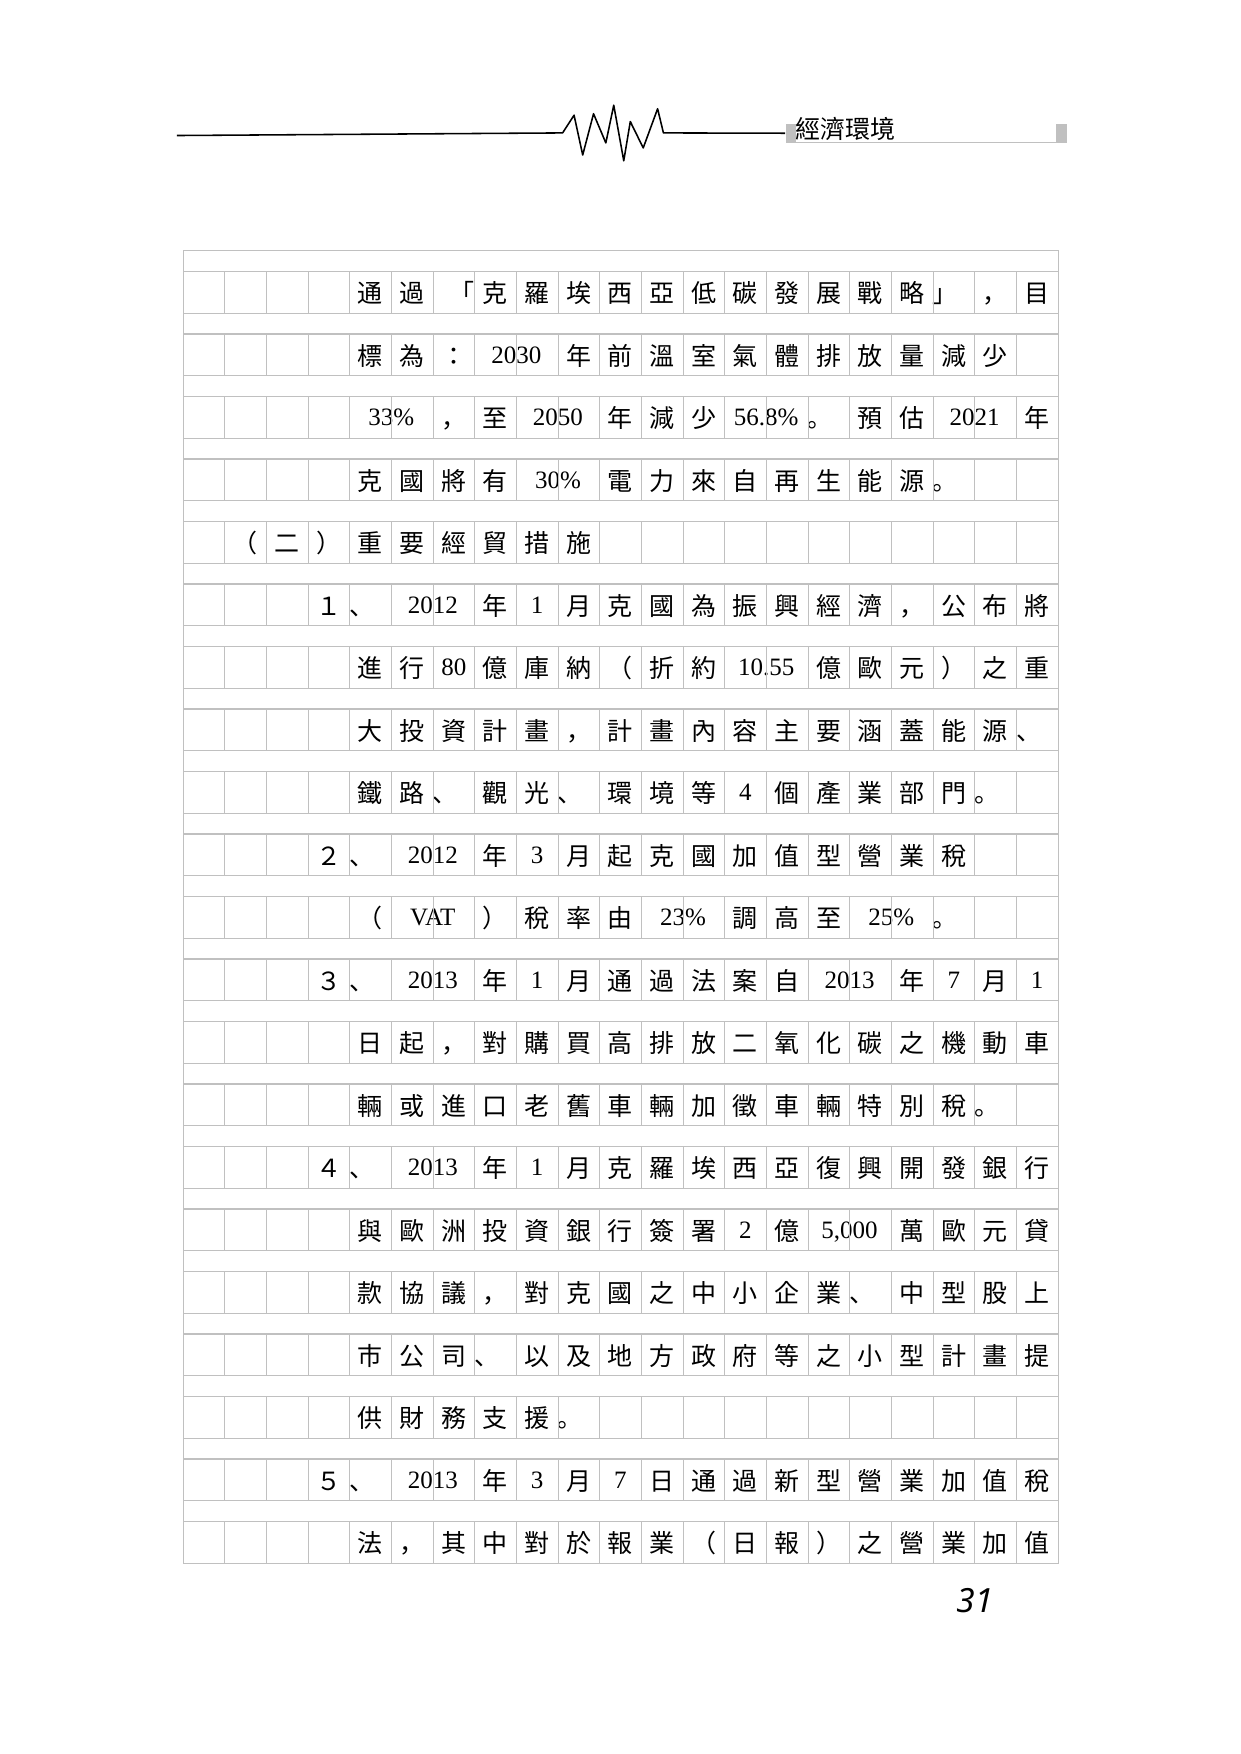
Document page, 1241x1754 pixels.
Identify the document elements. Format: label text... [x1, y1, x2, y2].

text １、2012年1月克國為振興經濟，公布將進行80億庫納（折約10.55億歐元）之重大投資計畫，計畫內容主要涵蓋能源、鐵路、觀光、環境等4個產業部門。 [281, 689, 1058, 708]
text ２、2012年3月起克國加值型營業稅（VAT）稅率由23%調高至25%。 [434, 897, 474, 938]
text ２、2012年3月起克國加值型營業稅（VAT）稅率由23%調高至25%。 [600, 835, 641, 875]
text ４、2013年1月克羅埃西亞復興開發銀行與歐洲投資銀行簽署2億5,000萬歐元貸款協議，對克國之中小企業、中型股上市公司、以及地方政府等之小型計畫提供財務支援。 [309, 1147, 349, 1188]
text ４、2013年1月克羅埃西亞復興開發銀行與歐洲投資銀行簽署2億5,000萬歐元貸款協議，對克國之中小企業、中型股上市公司、以及地方政府等之小型計畫提供財務支援。 [600, 1272, 641, 1313]
text ２、2012年3月起克國加值型營業稅（VAT）稅率由23%調高至25%。 [350, 835, 391, 875]
text [1017, 522, 1058, 563]
text ４、2013年1月克羅埃西亞復興開發銀行與歐洲投資銀行簽署2億5,000萬歐元貸款協議，對克國之中小企業、中型股上市公司、以及地方政府等之小型計畫提供財務支援。 [642, 1210, 683, 1250]
text ４、2013年1月克羅埃西亞復興開發銀行與歐洲投資銀行簽署2億5,000萬歐元貸款協議，對克國之中小企業、中型股上市公司、以及地方政府等之小型計畫提供財務支援。 [281, 1314, 1058, 1333]
text ４、2013年1月克羅埃西亞復興開發銀行與歐洲投資銀行簽署2億5,000萬歐元貸款協議，對克國之中小企業、中型股上市公司、以及地方政府等之小型計畫提供財務支援。 [600, 1397, 641, 1438]
text １、2012年1月克國為振興經濟，公布將進行80億庫納（折約10.55億歐元）之重大投資計畫，計畫內容主要涵蓋能源、鐵路、觀光、環境等4個產業部門。 [684, 710, 724, 750]
text ３、2013年1月通過法案自2013年7月1日起，對購買高排放二氧化碳之機動車輛或進口老舊車輛加徵車輛特別稅。 [809, 1085, 849, 1125]
text １、2012年1月克國為振興經濟，公布將進行80億庫納（折約10.55億歐元）之重大投資計畫，計畫內容主要涵蓋能源、鐵路、觀光、環境等4個產業部門。 [600, 647, 641, 688]
text １、2012年1月克國為振興經濟，公布將進行80億庫納（折約10.55億歐元）之重大投資計畫，計畫內容主要涵蓋能源、鐵路、觀光、環境等4個產業部門。 [434, 647, 474, 688]
text ４、2013年1月克羅埃西亞復興開發銀行與歐洲投資銀行簽署2億5,000萬歐元貸款協議，對克國之中小企業、中型股上市公司、以及地方政府等之小型計畫提供財務支援。 [309, 1397, 349, 1438]
text ３、2013年1月通過法案自2013年7月1日起，對購買高排放二氧化碳之機動車輛或進口老舊車輛加徵車輛特別稅。 [600, 1085, 641, 1125]
text ３、2013年1月通過法案自2013年7月1日起，對購買高排放二氧化碳之機動車輛或進口老舊車輛加徵車輛特別稅。 [1017, 1085, 1058, 1125]
text １、2012年1月克國為振興經濟，公布將進行80億庫納（折約10.55億歐元）之重大投資計畫，計畫內容主要涵蓋能源、鐵路、觀光、環境等4個產業部門。 [559, 772, 599, 813]
text ３、2013年1月通過法案自2013年7月1日起，對購買高排放二氧化碳之機動車輛或進口老舊車輛加徵車輛特別稅。 [475, 1022, 516, 1063]
text [850, 522, 891, 563]
text ４、2013年1月克羅埃西亞復興開發銀行與歐洲投資銀行簽署2億5,000萬歐元貸款協議，對克國之中小企業、中型股上市公司、以及地方政府等之小型計畫提供財務支援。 [684, 1397, 724, 1438]
text ４、2013年1月克羅埃西亞復興開發銀行與歐洲投資銀行簽署2億5,000萬歐元貸款協議，對克國之中小企業、中型股上市公司、以及地方政府等之小型計畫提供財務支援。 [434, 1397, 474, 1438]
text ３、克國減碳目標：2021年4月克國政府通過「克羅埃西亞低碳發展戰略」，目標為：2030年前溫室氣體排放量減少33%，至2050年減少56.8%。預估2021年克國將有30%電力來自再生能源。 [281, 376, 1058, 396]
text ４、2013年1月克羅埃西亞復興開發銀行與歐洲投資銀行簽署2億5,000萬歐元貸款協議，對克國之中小企業、中型股上市公司、以及地方政府等之小型計畫提供財務支援。 [975, 1335, 1016, 1375]
text １、2012年1月克國為振興經濟，公布將進行80億庫納（折約10.55億歐元）之重大投資計畫，計畫內容主要涵蓋能源、鐵路、觀光、環境等4個產業部門。 [434, 772, 474, 813]
text ３、2013年1月通過法案自2013年7月1日起，對購買高排放二氧化碳之機動車輛或進口老舊車輛加徵車輛特別稅。 [975, 960, 1016, 1000]
text １、2012年1月克國為振興經濟，公布將進行80億庫納（折約10.55億歐元）之重大投資計畫，計畫內容主要涵蓋能源、鐵路、觀光、環境等4個產業部門。 [642, 710, 683, 750]
text ３、2013年1月通過法案自2013年7月1日起，對購買高排放二氧化碳之機動車輛或進口老舊車輛加徵車輛特別稅。 [642, 1085, 683, 1125]
text [684, 522, 724, 563]
text ５、2013年3月7日通過新型營業加值稅法，其中對於報業（日報）之營業加值稅（VAT）稅率將自現行10%降為5%，並自2013年7月1日起生效。 [642, 1460, 683, 1500]
text ３、2013年1月通過法案自2013年7月1日起，對購買高排放二氧化碳之機動車輛或進口老舊車輛加徵車輛特別稅。 [392, 1022, 433, 1063]
text ４、2013年1月克羅埃西亞復興開發銀行與歐洲投資銀行簽署2億5,000萬歐元貸款協議，對克國之中小企業、中型股上市公司、以及地方政府等之小型計畫提供財務支援。 [281, 1251, 1058, 1271]
text ５、2013年3月7日通過新型營業加值稅法，其中對於報業（日報）之營業加值稅（VAT）稅率將自現行10%降為5%，並自2013年7月1日起生效。 [281, 1501, 1058, 1521]
text １、2012年1月克國為振興經濟，公布將進行80億庫納（折約10.55億歐元）之重大投資計畫，計畫內容主要涵蓋能源、鐵路、觀光、環境等4個產業部門。 [975, 710, 1016, 750]
text ４、2013年1月克羅埃西亞復興開發銀行與歐洲投資銀行簽署2億5,000萬歐元貸款協議，對克國之中小企業、中型股上市公司、以及地方政府等之小型計畫提供財務支援。 [600, 1335, 641, 1375]
text ５、2013年3月7日通過新型營業加值稅法，其中對於報業（日報）之營業加值稅（VAT）稅率將自現行10%降為5%，並自2013年7月1日起生效。 [1017, 1460, 1058, 1500]
text ４、2013年1月克羅埃西亞復興開發銀行與歐洲投資銀行簽署2億5,000萬歐元貸款協議，對克國之中小企業、中型股上市公司、以及地方政府等之小型計畫提供財務支援。 [350, 1272, 391, 1313]
text ４、2013年1月克羅埃西亞復興開發銀行與歐洲投資銀行簽署2億5,000萬歐元貸款協議，對克國之中小企業、中型股上市公司、以及地方政府等之小型計畫提供財務支援。 [392, 1335, 433, 1375]
text ２、2012年3月起克國加值型營業稅（VAT）稅率由23%調高至25%。 [892, 897, 933, 938]
text ４、2013年1月克羅埃西亞復興開發銀行與歐洲投資銀行簽署2億5,000萬歐元貸款協議，對克國之中小企業、中型股上市公司、以及地方政府等之小型計畫提供財務支援。 [725, 1335, 766, 1375]
text ４、2013年1月克羅埃西亞復興開發銀行與歐洲投資銀行簽署2億5,000萬歐元貸款協議，對克國之中小企業、中型股上市公司、以及地方政府等之小型計畫提供財務支援。 [642, 1147, 683, 1188]
text ４、2013年1月克羅埃西亞復興開發銀行與歐洲投資銀行簽署2億5,000萬歐元貸款協議，對克國之中小企業、中型股上市公司、以及地方政府等之小型計畫提供財務支援。 [684, 1210, 724, 1250]
text ５、2013年3月7日通過新型營業加值稅法，其中對於報業（日報）之營業加值稅（VAT）稅率將自現行10%降為5%，並自2013年7月1日起生效。 [559, 1522, 599, 1563]
text ５、2013年3月7日通過新型營業加值稅法，其中對於報業（日報）之營業加值稅（VAT）稅率將自現行10%降為5%，並自2013年7月1日起生效。 [1017, 1522, 1058, 1563]
text ５、2013年3月7日通過新型營業加值稅法，其中對於報業（日報）之營業加值稅（VAT）稅率將自現行10%降為5%，並自2013年7月1日起生效。 [809, 1460, 849, 1500]
text １、2012年1月克國為振興經濟，公布將進行80億庫納（折約10.55億歐元）之重大投資計畫，計畫內容主要涵蓋能源、鐵路、觀光、環境等4個產業部門。 [559, 710, 599, 750]
text ２、2012年3月起克國加值型營業稅（VAT）稅率由23%調高至25%。 [281, 876, 1058, 896]
text ３、2013年1月通過法案自2013年7月1日起，對購買高排放二氧化碳之機動車輛或進口老舊車輛加徵車輛特別稅。 [434, 960, 474, 1000]
text ３、克國減碳目標：2021年4月克國政府通過「克羅埃西亞低碳發展戰略」，目標為：2030年前溫室氣體排放量減少33%，至2050年減少56.8%。預估2021年克國將有30%電力來自再生能源。 [281, 251, 1058, 271]
text ２、2012年3月起克國加值型營業稅（VAT）稅率由23%調高至25%。 [392, 835, 433, 875]
text ５、2013年3月7日通過新型營業加值稅法，其中對於報業（日報）之營業加值稅（VAT）稅率將自現行10%降為5%，並自2013年7月1日起生效。 [684, 1460, 724, 1500]
text ３、2013年1月通過法案自2013年7月1日起，對購買高排放二氧化碳之機動車輛或進口老舊車輛加徵車輛特別稅。 [850, 960, 891, 1000]
text ４、2013年1月克羅埃西亞復興開發銀行與歐洲投資銀行簽署2億5,000萬歐元貸款協議，對克國之中小企業、中型股上市公司、以及地方政府等之小型計畫提供財務支援。 [892, 1272, 933, 1313]
text ３、2013年1月通過法案自2013年7月1日起，對購買高排放二氧化碳之機動車輛或進口老舊車輛加徵車輛特別稅。 [559, 1085, 599, 1125]
text ３、克國減碳目標：2021年4月克國政府通過「克羅埃西亞低碳發展戰略」，目標為：2030年前溫室氣體排放量減少33%，至2050年減少56.8%。預估2021年克國將有30%電力來自再生能源。 [281, 314, 1058, 333]
text ４、2013年1月克羅埃西亞復興開發銀行與歐洲投資銀行簽署2億5,000萬歐元貸款協議，對克國之中小企業、中型股上市公司、以及地方政府等之小型計畫提供財務支援。 [934, 1210, 974, 1250]
text ３、2013年1月通過法案自2013年7月1日起，對購買高排放二氧化碳之機動車輛或進口老舊車輛加徵車輛特別稅。 [559, 1022, 599, 1063]
text １、2012年1月克國為振興經濟，公布將進行80億庫納（折約10.55億歐元）之重大投資計畫，計畫內容主要涵蓋能源、鐵路、觀光、環境等4個產業部門。 [475, 585, 516, 625]
text [975, 522, 1016, 563]
text ４、2013年1月克羅埃西亞復興開發銀行與歐洲投資銀行簽署2億5,000萬歐元貸款協議，對克國之中小企業、中型股上市公司、以及地方政府等之小型計畫提供財務支援。 [850, 1210, 891, 1250]
text １、2012年1月克國為振興經濟，公布將進行80億庫納（折約10.55億歐元）之重大投資計畫，計畫內容主要涵蓋能源、鐵路、觀光、環境等4個產業部門。 [934, 647, 974, 688]
text １、2012年1月克國為振興經濟，公布將進行80億庫納（折約10.55億歐元）之重大投資計畫，計畫內容主要涵蓋能源、鐵路、觀光、環境等4個產業部門。 [434, 585, 474, 625]
text １、2012年1月克國為振興經濟，公布將進行80億庫納（折約10.55億歐元）之重大投資計畫，計畫內容主要涵蓋能源、鐵路、觀光、環境等4個產業部門。 [309, 585, 349, 625]
text ５、2013年3月7日通過新型營業加值稅法，其中對於報業（日報）之營業加值稅（VAT）稅率將自現行10%降為5%，並自2013年7月1日起生效。 [684, 1522, 724, 1563]
text １、2012年1月克國為振興經濟，公布將進行80億庫納（折約10.55億歐元）之重大投資計畫，計畫內容主要涵蓋能源、鐵路、觀光、環境等4個產業部門。 [350, 710, 391, 750]
text ４、2013年1月克羅埃西亞復興開發銀行與歐洲投資銀行簽署2億5,000萬歐元貸款協議，對克國之中小企業、中型股上市公司、以及地方政府等之小型計畫提供財務支援。 [809, 1397, 849, 1438]
text ３、2013年1月通過法案自2013年7月1日起，對購買高排放二氧化碳之機動車輛或進口老舊車輛加徵車輛特別稅。 [684, 1022, 724, 1063]
text ４、2013年1月克羅埃西亞復興開發銀行與歐洲投資銀行簽署2億5,000萬歐元貸款協議，對克國之中小企業、中型股上市公司、以及地方政府等之小型計畫提供財務支援。 [725, 1397, 766, 1438]
text １、2012年1月克國為振興經濟，公布將進行80億庫納（折約10.55億歐元）之重大投資計畫，計畫內容主要涵蓋能源、鐵路、觀光、環境等4個產業部門。 [892, 585, 933, 625]
text ４、2013年1月克羅埃西亞復興開發銀行與歐洲投資銀行簽署2億5,000萬歐元貸款協議，對克國之中小企業、中型股上市公司、以及地方政府等之小型計畫提供財務支援。 [850, 1397, 891, 1438]
text ５、2013年3月7日通過新型營業加值稅法，其中對於報業（日報）之營業加值稅（VAT）稅率將自現行10%降為5%，並自2013年7月1日起生效。 [392, 1522, 433, 1563]
text 經 [434, 522, 474, 563]
text １、2012年1月克國為振興經濟，公布將進行80億庫納（折約10.55億歐元）之重大投資計畫，計畫內容主要涵蓋能源、鐵路、觀光、環境等4個產業部門。 [392, 647, 433, 688]
text ５、2013年3月7日通過新型營業加值稅法，其中對於報業（日報）之營業加值稅（VAT）稅率將自現行10%降為5%，並自2013年7月1日起生效。 [350, 1522, 391, 1563]
text ４、2013年1月克羅埃西亞復興開發銀行與歐洲投資銀行簽署2億5,000萬歐元貸款協議，對克國之中小企業、中型股上市公司、以及地方政府等之小型計畫提供財務支援。 [309, 1210, 349, 1250]
text [934, 522, 974, 563]
text ３、2013年1月通過法案自2013年7月1日起，對購買高排放二氧化碳之機動車輛或進口老舊車輛加徵車輛特別稅。 [350, 1022, 391, 1063]
text ４、2013年1月克羅埃西亞復興開發銀行與歐洲投資銀行簽署2億5,000萬歐元貸款協議，對克國之中小企業、中型股上市公司、以及地方政府等之小型計畫提供財務支援。 [517, 1147, 558, 1188]
text １、2012年1月克國為振興經濟，公布將進行80億庫納（折約10.55億歐元）之重大投資計畫，計畫內容主要涵蓋能源、鐵路、觀光、環境等4個產業部門。 [434, 710, 474, 750]
text １、2012年1月克國為振興經濟，公布將進行80億庫納（折約10.55億歐元）之重大投資計畫，計畫內容主要涵蓋能源、鐵路、觀光、環境等4個產業部門。 [767, 772, 808, 813]
text ３、2013年1月通過法案自2013年7月1日起，對購買高排放二氧化碳之機動車輛或進口老舊車輛加徵車輛特別稅。 [725, 1022, 766, 1063]
text ３、2013年1月通過法案自2013年7月1日起，對購買高排放二氧化碳之機動車輛或進口老舊車輛加徵車輛特別稅。 [850, 1085, 891, 1125]
text ４、2013年1月克羅埃西亞復興開發銀行與歐洲投資銀行簽署2億5,000萬歐元貸款協議，對克國之中小企業、中型股上市公司、以及地方政府等之小型計畫提供財務支援。 [350, 1147, 391, 1188]
text ４、2013年1月克羅埃西亞復興開發銀行與歐洲投資銀行簽署2億5,000萬歐元貸款協議，對克國之中小企業、中型股上市公司、以及地方政府等之小型計畫提供財務支援。 [767, 1147, 808, 1188]
text １、2012年1月克國為振興經濟，公布將進行80億庫納（折約10.55億歐元）之重大投資計畫，計畫內容主要涵蓋能源、鐵路、觀光、環境等4個產業部門。 [975, 585, 1016, 625]
text ４、2013年1月克羅埃西亞復興開發銀行與歐洲投資銀行簽署2億5,000萬歐元貸款協議，對克國之中小企業、中型股上市公司、以及地方政府等之小型計畫提供財務支援。 [892, 1147, 933, 1188]
text １、2012年1月克國為振興經濟，公布將進行80億庫納（折約10.55億歐元）之重大投資計畫，計畫內容主要涵蓋能源、鐵路、觀光、環境等4個產業部門。 [600, 585, 641, 625]
text ２、2012年3月起克國加值型營業稅（VAT）稅率由23%調高至25%。 [281, 814, 1058, 833]
text ４、2013年1月克羅埃西亞復興開發銀行與歐洲投資銀行簽署2億5,000萬歐元貸款協議，對克國之中小企業、中型股上市公司、以及地方政府等之小型計畫提供財務支援。 [559, 1335, 599, 1375]
text １、2012年1月克國為振興經濟，公布將進行80億庫納（折約10.55億歐元）之重大投資計畫，計畫內容主要涵蓋能源、鐵路、觀光、環境等4個產業部門。 [309, 647, 349, 688]
text ４、2013年1月克羅埃西亞復興開發銀行與歐洲投資銀行簽署2億5,000萬歐元貸款協議，對克國之中小企業、中型股上市公司、以及地方政府等之小型計畫提供財務支援。 [725, 1147, 766, 1188]
text ２、2012年3月起克國加值型營業稅（VAT）稅率由23%調高至25%。 [559, 897, 599, 938]
text １、2012年1月克國為振興經濟，公布將進行80億庫納（折約10.55億歐元）之重大投資計畫，計畫內容主要涵蓋能源、鐵路、觀光、環境等4個產業部門。 [725, 585, 766, 625]
text [207, 501, 1058, 521]
text ５、2013年3月7日通過新型營業加值稅法，其中對於報業（日報）之營業加值稅（VAT）稅率將自現行10%降為5%，並自2013年7月1日起生效。 [850, 1460, 891, 1500]
text ５、2013年3月7日通過新型營業加值稅法，其中對於報業（日報）之營業加值稅（VAT）稅率將自現行10%降為5%，並自2013年7月1日起生效。 [600, 1522, 641, 1563]
text ２、2012年3月起克國加值型營業稅（VAT）稅率由23%調高至25%。 [392, 897, 433, 938]
text ４、2013年1月克羅埃西亞復興開發銀行與歐洲投資銀行簽署2億5,000萬歐元貸款協議，對克國之中小企業、中型股上市公司、以及地方政府等之小型計畫提供財務支援。 [767, 1210, 808, 1250]
text ４、2013年1月克羅埃西亞復興開發銀行與歐洲投資銀行簽署2億5,000萬歐元貸款協議，對克國之中小企業、中型股上市公司、以及地方政府等之小型計畫提供財務支援。 [559, 1210, 599, 1250]
text ２、2012年3月起克國加值型營業稅（VAT）稅率由23%調高至25%。 [767, 897, 808, 938]
text ３、2013年1月通過法案自2013年7月1日起，對購買高排放二氧化碳之機動車輛或進口老舊車輛加徵車輛特別稅。 [600, 1022, 641, 1063]
text ４、2013年1月克羅埃西亞復興開發銀行與歐洲投資銀行簽署2億5,000萬歐元貸款協議，對克國之中小企業、中型股上市公司、以及地方政府等之小型計畫提供財務支援。 [517, 1272, 558, 1313]
text ３、2013年1月通過法案自2013年7月1日起，對購買高排放二氧化碳之機動車輛或進口老舊車輛加徵車輛特別稅。 [892, 1085, 933, 1125]
text ４、2013年1月克羅埃西亞復興開發銀行與歐洲投資銀行簽署2億5,000萬歐元貸款協議，對克國之中小企業、中型股上市公司、以及地方政府等之小型計畫提供財務支援。 [434, 1147, 474, 1188]
text ２、2012年3月起克國加值型營業稅（VAT）稅率由23%調高至25%。 [517, 897, 558, 938]
text ４、2013年1月克羅埃西亞復興開發銀行與歐洲投資銀行簽署2億5,000萬歐元貸款協議，對克國之中小企業、中型股上市公司、以及地方政府等之小型計畫提供財務支援。 [350, 1397, 391, 1438]
text ２、2012年3月起克國加值型營業稅（VAT）稅率由23%調高至25%。 [725, 897, 766, 938]
text ５、2013年3月7日通過新型營業加值稅法，其中對於報業（日報）之營業加值稅（VAT）稅率將自現行10%降為5%，並自2013年7月1日起生效。 [281, 1439, 1058, 1458]
text ４、2013年1月克羅埃西亞復興開發銀行與歐洲投資銀行簽署2億5,000萬歐元貸款協議，對克國之中小企業、中型股上市公司、以及地方政府等之小型計畫提供財務支援。 [809, 1210, 849, 1250]
text １、2012年1月克國為振興經濟，公布將進行80億庫納（折約10.55億歐元）之重大投資計畫，計畫內容主要涵蓋能源、鐵路、觀光、環境等4個產業部門。 [767, 647, 808, 688]
text （ [225, 522, 266, 563]
text ５、2013年3月7日通過新型營業加值稅法，其中對於報業（日報）之營業加值稅（VAT）稅率將自現行10%降為5%，並自2013年7月1日起生效。 [517, 1460, 558, 1500]
text ４、2013年1月克羅埃西亞復興開發銀行與歐洲投資銀行簽署2億5,000萬歐元貸款協議，對克國之中小企業、中型股上市公司、以及地方政府等之小型計畫提供財務支援。 [475, 1397, 516, 1438]
text ４、2013年1月克羅埃西亞復興開發銀行與歐洲投資銀行簽署2億5,000萬歐元貸款協議，對克國之中小企業、中型股上市公司、以及地方政府等之小型計畫提供財務支援。 [600, 1210, 641, 1250]
text ５、2013年3月7日通過新型營業加值稅法，其中對於報業（日報）之營業加值稅（VAT）稅率將自現行10%降為5%，並自2013年7月1日起生效。 [309, 1460, 349, 1500]
text ３、2013年1月通過法案自2013年7月1日起，對購買高排放二氧化碳之機動車輛或進口老舊車輛加徵車輛特別稅。 [684, 960, 724, 1000]
text ４、2013年1月克羅埃西亞復興開發銀行與歐洲投資銀行簽署2億5,000萬歐元貸款協議，對克國之中小企業、中型股上市公司、以及地方政府等之小型計畫提供財務支援。 [892, 1397, 933, 1438]
text ２、2012年3月起克國加值型營業稅（VAT）稅率由23%調高至25%。 [809, 897, 849, 938]
text ４、2013年1月克羅埃西亞復興開發銀行與歐洲投資銀行簽署2億5,000萬歐元貸款協議，對克國之中小企業、中型股上市公司、以及地方政府等之小型計畫提供財務支援。 [725, 1272, 766, 1313]
text ４、2013年1月克羅埃西亞復興開發銀行與歐洲投資銀行簽署2億5,000萬歐元貸款協議，對克國之中小企業、中型股上市公司、以及地方政府等之小型計畫提供財務支援。 [475, 1335, 516, 1375]
text ２、2012年3月起克國加值型營業稅（VAT）稅率由23%調高至25%。 [642, 835, 683, 875]
text １、2012年1月克國為振興經濟，公布將進行80億庫納（折約10.55億歐元）之重大投資計畫，計畫內容主要涵蓋能源、鐵路、觀光、環境等4個產業部門。 [517, 772, 558, 813]
text １、2012年1月克國為振興經濟，公布將進行80億庫納（折約10.55億歐元）之重大投資計畫，計畫內容主要涵蓋能源、鐵路、觀光、環境等4個產業部門。 [559, 647, 599, 688]
text ４、2013年1月克羅埃西亞復興開發銀行與歐洲投資銀行簽署2億5,000萬歐元貸款協議，對克國之中小企業、中型股上市公司、以及地方政府等之小型計畫提供財務支援。 [1017, 1272, 1058, 1313]
text ２、2012年3月起克國加值型營業稅（VAT）稅率由23%調高至25%。 [975, 897, 1016, 938]
text ３、2013年1月通過法案自2013年7月1日起，對購買高排放二氧化碳之機動車輛或進口老舊車輛加徵車輛特別稅。 [1017, 960, 1058, 1000]
text ３、2013年1月通過法案自2013年7月1日起，對購買高排放二氧化碳之機動車輛或進口老舊車輛加徵車輛特別稅。 [934, 1022, 974, 1063]
text ３、2013年1月通過法案自2013年7月1日起，對購買高排放二氧化碳之機動車輛或進口老舊車輛加徵車輛特別稅。 [600, 960, 641, 1000]
text ３、2013年1月通過法案自2013年7月1日起，對購買高排放二氧化碳之機動車輛或進口老舊車輛加徵車輛特別稅。 [309, 1085, 349, 1125]
text ５、2013年3月7日通過新型營業加值稅法，其中對於報業（日報）之營業加值稅（VAT）稅率將自現行10%降為5%，並自2013年7月1日起生效。 [600, 1460, 641, 1500]
text ４、2013年1月克羅埃西亞復興開發銀行與歐洲投資銀行簽署2億5,000萬歐元貸款協議，對克國之中小企業、中型股上市公司、以及地方政府等之小型計畫提供財務支援。 [350, 1335, 391, 1375]
text １、2012年1月克國為振興經濟，公布將進行80億庫納（折約10.55億歐元）之重大投資計畫，計畫內容主要涵蓋能源、鐵路、觀光、環境等4個產業部門。 [850, 585, 891, 625]
text ５、2013年3月7日通過新型營業加值稅法，其中對於報業（日報）之營業加值稅（VAT）稅率將自現行10%降為5%，並自2013年7月1日起生效。 [892, 1460, 933, 1500]
text ４、2013年1月克羅埃西亞復興開發銀行與歐洲投資銀行簽署2億5,000萬歐元貸款協議，對克國之中小企業、中型股上市公司、以及地方政府等之小型計畫提供財務支援。 [934, 1335, 974, 1375]
text ４、2013年1月克羅埃西亞復興開發銀行與歐洲投資銀行簽署2億5,000萬歐元貸款協議，對克國之中小企業、中型股上市公司、以及地方政府等之小型計畫提供財務支援。 [934, 1147, 974, 1188]
text ４、2013年1月克羅埃西亞復興開發銀行與歐洲投資銀行簽署2億5,000萬歐元貸款協議，對克國之中小企業、中型股上市公司、以及地方政府等之小型計畫提供財務支援。 [1017, 1210, 1058, 1250]
text ５、2013年3月7日通過新型營業加值稅法，其中對於報業（日報）之營業加值稅（VAT）稅率將自現行10%降為5%，並自2013年7月1日起生效。 [475, 1460, 516, 1500]
text ２、2012年3月起克國加值型營業稅（VAT）稅率由23%調高至25%。 [934, 897, 974, 938]
text １、2012年1月克國為振興經濟，公布將進行80億庫納（折約10.55億歐元）之重大投資計畫，計畫內容主要涵蓋能源、鐵路、觀光、環境等4個產業部門。 [975, 772, 1016, 813]
text ２、2012年3月起克國加值型營業稅（VAT）稅率由23%調高至25%。 [850, 835, 891, 875]
text 施 [559, 522, 599, 563]
text ４、2013年1月克羅埃西亞復興開發銀行與歐洲投資銀行簽署2億5,000萬歐元貸款協議，對克國之中小企業、中型股上市公司、以及地方政府等之小型計畫提供財務支援。 [392, 1210, 433, 1250]
text [642, 522, 683, 563]
text ３、2013年1月通過法案自2013年7月1日起，對購買高排放二氧化碳之機動車輛或進口老舊車輛加徵車輛特別稅。 [809, 960, 849, 1000]
text １、2012年1月克國為振興經濟，公布將進行80億庫納（折約10.55億歐元）之重大投資計畫，計畫內容主要涵蓋能源、鐵路、觀光、環境等4個產業部門。 [281, 626, 1058, 646]
text ４、2013年1月克羅埃西亞復興開發銀行與歐洲投資銀行簽署2億5,000萬歐元貸款協議，對克國之中小企業、中型股上市公司、以及地方政府等之小型計畫提供財務支援。 [600, 1147, 641, 1188]
text [725, 522, 766, 563]
text ４、2013年1月克羅埃西亞復興開發銀行與歐洲投資銀行簽署2億5,000萬歐元貸款協議，對克國之中小企業、中型股上市公司、以及地方政府等之小型計畫提供財務支援。 [642, 1272, 683, 1313]
text ２、2012年3月起克國加值型營業稅（VAT）稅率由23%調高至25%。 [767, 835, 808, 875]
text ５、2013年3月7日通過新型營業加值稅法，其中對於報業（日報）之營業加值稅（VAT）稅率將自現行10%降為5%，並自2013年7月1日起生效。 [809, 1522, 849, 1563]
text [767, 522, 808, 563]
text １、2012年1月克國為振興經濟，公布將進行80億庫納（折約10.55億歐元）之重大投資計畫，計畫內容主要涵蓋能源、鐵路、觀光、環境等4個產業部門。 [517, 710, 558, 750]
text ４、2013年1月克羅埃西亞復興開發銀行與歐洲投資銀行簽署2億5,000萬歐元貸款協議，對克國之中小企業、中型股上市公司、以及地方政府等之小型計畫提供財務支援。 [392, 1397, 433, 1438]
text ４、2013年1月克羅埃西亞復興開發銀行與歐洲投資銀行簽署2億5,000萬歐元貸款協議，對克國之中小企業、中型股上市公司、以及地方政府等之小型計畫提供財務支援。 [684, 1335, 724, 1375]
text ５、2013年3月7日通過新型營業加值稅法，其中對於報業（日報）之營業加值稅（VAT）稅率將自現行10%降為5%，並自2013年7月1日起生效。 [767, 1522, 808, 1563]
text １、2012年1月克國為振興經濟，公布將進行80億庫納（折約10.55億歐元）之重大投資計畫，計畫內容主要涵蓋能源、鐵路、觀光、環境等4個產業部門。 [850, 710, 891, 750]
text ２、2012年3月起克國加值型營業稅（VAT）稅率由23%調高至25%。 [559, 835, 599, 875]
text ５、2013年3月7日通過新型營業加值稅法，其中對於報業（日報）之營業加值稅（VAT）稅率將自現行10%降為5%，並自2013年7月1日起生效。 [475, 1522, 516, 1563]
text １、2012年1月克國為振興經濟，公布將進行80億庫納（折約10.55億歐元）之重大投資計畫，計畫內容主要涵蓋能源、鐵路、觀光、環境等4個產業部門。 [475, 647, 516, 688]
text ２、2012年3月起克國加值型營業稅（VAT）稅率由23%調高至25%。 [517, 835, 558, 875]
text ４、2013年1月克羅埃西亞復興開發銀行與歐洲投資銀行簽署2億5,000萬歐元貸款協議，對克國之中小企業、中型股上市公司、以及地方政府等之小型計畫提供財務支援。 [350, 1210, 391, 1250]
text １、2012年1月克國為振興經濟，公布將進行80億庫納（折約10.55億歐元）之重大投資計畫，計畫內容主要涵蓋能源、鐵路、觀光、環境等4個產業部門。 [809, 710, 849, 750]
text ３、2013年1月通過法案自2013年7月1日起，對購買高排放二氧化碳之機動車輛或進口老舊車輛加徵車輛特別稅。 [281, 1001, 1058, 1021]
text ３、2013年1月通過法案自2013年7月1日起，對購買高排放二氧化碳之機動車輛或進口老舊車輛加徵車輛特別稅。 [309, 960, 349, 1000]
text ５、2013年3月7日通過新型營業加值稅法，其中對於報業（日報）之營業加值稅（VAT）稅率將自現行10%降為5%，並自2013年7月1日起生效。 [559, 1460, 599, 1500]
text １、2012年1月克國為振興經濟，公布將進行80億庫納（折約10.55億歐元）之重大投資計畫，計畫內容主要涵蓋能源、鐵路、觀光、環境等4個產業部門。 [934, 585, 974, 625]
text １、2012年1月克國為振興經濟，公布將進行80億庫納（折約10.55億歐元）之重大投資計畫，計畫內容主要涵蓋能源、鐵路、觀光、環境等4個產業部門。 [350, 772, 391, 813]
text ２、2012年3月起克國加值型營業稅（VAT）稅率由23%調高至25%。 [434, 835, 474, 875]
text ５、2013年3月7日通過新型營業加值稅法，其中對於報業（日報）之營業加值稅（VAT）稅率將自現行10%降為5%，並自2013年7月1日起生效。 [434, 1522, 474, 1563]
text １、2012年1月克國為振興經濟，公布將進行80億庫納（折約10.55億歐元）之重大投資計畫，計畫內容主要涵蓋能源、鐵路、觀光、環境等4個產業部門。 [850, 772, 891, 813]
text １、2012年1月克國為振興經濟，公布將進行80億庫納（折約10.55億歐元）之重大投資計畫，計畫內容主要涵蓋能源、鐵路、觀光、環境等4個產業部門。 [850, 647, 891, 688]
text １、2012年1月克國為振興經濟，公布將進行80億庫納（折約10.55億歐元）之重大投資計畫，計畫內容主要涵蓋能源、鐵路、觀光、環境等4個產業部門。 [1017, 647, 1058, 688]
text ３、2013年1月通過法案自2013年7月1日起，對購買高排放二氧化碳之機動車輛或進口老舊車輛加徵車輛特別稅。 [642, 1022, 683, 1063]
text １、2012年1月克國為振興經濟，公布將進行80億庫納（折約10.55億歐元）之重大投資計畫，計畫內容主要涵蓋能源、鐵路、觀光、環境等4個產業部門。 [809, 647, 849, 688]
text ４、2013年1月克羅埃西亞復興開發銀行與歐洲投資銀行簽署2億5,000萬歐元貸款協議，對克國之中小企業、中型股上市公司、以及地方政府等之小型計畫提供財務支援。 [559, 1397, 599, 1438]
text ３、2013年1月通過法案自2013年7月1日起，對購買高排放二氧化碳之機動車輛或進口老舊車輛加徵車輛特別稅。 [892, 960, 933, 1000]
text ３、2013年1月通過法案自2013年7月1日起，對購買高排放二氧化碳之機動車輛或進口老舊車輛加徵車輛特別稅。 [392, 960, 433, 1000]
text ５、2013年3月7日通過新型營業加值稅法，其中對於報業（日報）之營業加值稅（VAT）稅率將自現行10%降為5%，並自2013年7月1日起生效。 [517, 1522, 558, 1563]
text ４、2013年1月克羅埃西亞復興開發銀行與歐洲投資銀行簽署2億5,000萬歐元貸款協議，對克國之中小企業、中型股上市公司、以及地方政府等之小型計畫提供財務支援。 [934, 1397, 974, 1438]
text ４、2013年1月克羅埃西亞復興開發銀行與歐洲投資銀行簽署2億5,000萬歐元貸款協議，對克國之中小企業、中型股上市公司、以及地方政府等之小型計畫提供財務支援。 [1017, 1147, 1058, 1188]
text １、2012年1月克國為振興經濟，公布將進行80億庫納（折約10.55億歐元）之重大投資計畫，計畫內容主要涵蓋能源、鐵路、觀光、環境等4個產業部門。 [392, 772, 433, 813]
text １、2012年1月克國為振興經濟，公布將進行80億庫納（折約10.55億歐元）之重大投資計畫，計畫內容主要涵蓋能源、鐵路、觀光、環境等4個產業部門。 [767, 710, 808, 750]
text １、2012年1月克國為振興經濟，公布將進行80億庫納（折約10.55億歐元）之重大投資計畫，計畫內容主要涵蓋能源、鐵路、觀光、環境等4個產業部門。 [475, 710, 516, 750]
text ４、2013年1月克羅埃西亞復興開發銀行與歐洲投資銀行簽署2億5,000萬歐元貸款協議，對克國之中小企業、中型股上市公司、以及地方政府等之小型計畫提供財務支援。 [892, 1210, 933, 1250]
text ３、2013年1月通過法案自2013年7月1日起，對購買高排放二氧化碳之機動車輛或進口老舊車輛加徵車輛特別稅。 [934, 960, 974, 1000]
text ３、2013年1月通過法案自2013年7月1日起，對購買高排放二氧化碳之機動車輛或進口老舊車輛加徵車輛特別稅。 [767, 960, 808, 1000]
text ３、2013年1月通過法案自2013年7月1日起，對購買高排放二氧化碳之機動車輛或進口老舊車輛加徵車輛特別稅。 [684, 1085, 724, 1125]
text １、2012年1月克國為振興經濟，公布將進行80億庫納（折約10.55億歐元）之重大投資計畫，計畫內容主要涵蓋能源、鐵路、觀光、環境等4個產業部門。 [350, 585, 391, 625]
text ５、2013年3月7日通過新型營業加值稅法，其中對於報業（日報）之營業加值稅（VAT）稅率將自現行10%降為5%，並自2013年7月1日起生效。 [642, 1522, 683, 1563]
text １、2012年1月克國為振興經濟，公布將進行80億庫納（折約10.55億歐元）之重大投資計畫，計畫內容主要涵蓋能源、鐵路、觀光、環境等4個產業部門。 [475, 772, 516, 813]
text [207, 522, 224, 563]
text ３、2013年1月通過法案自2013年7月1日起，對購買高排放二氧化碳之機動車輛或進口老舊車輛加徵車輛特別稅。 [517, 1022, 558, 1063]
text ３、2013年1月通過法案自2013年7月1日起，對購買高排放二氧化碳之機動車輛或進口老舊車輛加徵車輛特別稅。 [434, 1085, 474, 1125]
text ５、2013年3月7日通過新型營業加值稅法，其中對於報業（日報）之營業加值稅（VAT）稅率將自現行10%降為5%，並自2013年7月1日起生效。 [892, 1522, 933, 1563]
text １、2012年1月克國為振興經濟，公布將進行80億庫納（折約10.55億歐元）之重大投資計畫，計畫內容主要涵蓋能源、鐵路、觀光、環境等4個產業部門。 [684, 772, 724, 813]
text ３、2013年1月通過法案自2013年7月1日起，對購買高排放二氧化碳之機動車輛或進口老舊車輛加徵車輛特別稅。 [281, 1022, 308, 1063]
text ４、2013年1月克羅埃西亞復興開發銀行與歐洲投資銀行簽署2億5,000萬歐元貸款協議，對克國之中小企業、中型股上市公司、以及地方政府等之小型計畫提供財務支援。 [517, 1335, 558, 1375]
text ２、2012年3月起克國加值型營業稅（VAT）稅率由23%調高至25%。 [281, 897, 308, 938]
text ４、2013年1月克羅埃西亞復興開發銀行與歐洲投資銀行簽署2億5,000萬歐元貸款協議，對克國之中小企業、中型股上市公司、以及地方政府等之小型計畫提供財務支援。 [934, 1272, 974, 1313]
text １、2012年1月克國為振興經濟，公布將進行80億庫納（折約10.55億歐元）之重大投資計畫，計畫內容主要涵蓋能源、鐵路、觀光、環境等4個產業部門。 [934, 710, 974, 750]
text ５、2013年3月7日通過新型營業加值稅法，其中對於報業（日報）之營業加值稅（VAT）稅率將自現行10%降為5%，並自2013年7月1日起生效。 [434, 1460, 474, 1500]
text １、2012年1月克國為振興經濟，公布將進行80億庫納（折約10.55億歐元）之重大投資計畫，計畫內容主要涵蓋能源、鐵路、觀光、環境等4個產業部門。 [600, 772, 641, 813]
text ５、2013年3月7日通過新型營業加值稅法，其中對於報業（日報）之營業加值稅（VAT）稅率將自現行10%降為5%，並自2013年7月1日起生效。 [975, 1522, 1016, 1563]
text １、2012年1月克國為振興經濟，公布將進行80億庫納（折約10.55億歐元）之重大投資計畫，計畫內容主要涵蓋能源、鐵路、觀光、環境等4個產業部門。 [684, 647, 724, 688]
text ４、2013年1月克羅埃西亞復興開發銀行與歐洲投資銀行簽署2億5,000萬歐元貸款協議，對克國之中小企業、中型股上市公司、以及地方政府等之小型計畫提供財務支援。 [642, 1397, 683, 1438]
text ４、2013年1月克羅埃西亞復興開發銀行與歐洲投資銀行簽署2億5,000萬歐元貸款協議，對克國之中小企業、中型股上市公司、以及地方政府等之小型計畫提供財務支援。 [1017, 1397, 1058, 1438]
text ３、2013年1月通過法案自2013年7月1日起，對購買高排放二氧化碳之機動車輛或進口老舊車輛加徵車輛特別稅。 [559, 960, 599, 1000]
text １、2012年1月克國為振興經濟，公布將進行80億庫納（折約10.55億歐元）之重大投資計畫，計畫內容主要涵蓋能源、鐵路、觀光、環境等4個產業部門。 [892, 710, 933, 750]
text ４、2013年1月克羅埃西亞復興開發銀行與歐洲投資銀行簽署2億5,000萬歐元貸款協議，對克國之中小企業、中型股上市公司、以及地方政府等之小型計畫提供財務支援。 [684, 1272, 724, 1313]
text ３、2013年1月通過法案自2013年7月1日起，對購買高排放二氧化碳之機動車輛或進口老舊車輛加徵車輛特別稅。 [350, 1085, 391, 1125]
text ４、2013年1月克羅埃西亞復興開發銀行與歐洲投資銀行簽署2億5,000萬歐元貸款協議，對克國之中小企業、中型股上市公司、以及地方政府等之小型計畫提供財務支援。 [392, 1147, 433, 1188]
text ２、2012年3月起克國加值型營業稅（VAT）稅率由23%調高至25%。 [892, 835, 933, 875]
text ４、2013年1月克羅埃西亞復興開發銀行與歐洲投資銀行簽署2億5,000萬歐元貸款協議，對克國之中小企業、中型股上市公司、以及地方政府等之小型計畫提供財務支援。 [309, 1272, 349, 1313]
text １、2012年1月克國為振興經濟，公布將進行80億庫納（折約10.55億歐元）之重大投資計畫，計畫內容主要涵蓋能源、鐵路、觀光、環境等4個產業部門。 [934, 772, 974, 813]
text １、2012年1月克國為振興經濟，公布將進行80億庫納（折約10.55億歐元）之重大投資計畫，計畫內容主要涵蓋能源、鐵路、觀光、環境等4個產業部門。 [559, 585, 599, 625]
text [809, 522, 849, 563]
text ３、2013年1月通過法案自2013年7月1日起，對購買高排放二氧化碳之機動車輛或進口老舊車輛加徵車輛特別稅。 [934, 1085, 974, 1125]
text ３、2013年1月通過法案自2013年7月1日起，對購買高排放二氧化碳之機動車輛或進口老舊車輛加徵車輛特別稅。 [767, 1022, 808, 1063]
text １、2012年1月克國為振興經濟，公布將進行80億庫納（折約10.55億歐元）之重大投資計畫，計畫內容主要涵蓋能源、鐵路、觀光、環境等4個產業部門。 [392, 585, 433, 625]
text ４、2013年1月克羅埃西亞復興開發銀行與歐洲投資銀行簽署2億5,000萬歐元貸款協議，對克國之中小企業、中型股上市公司、以及地方政府等之小型計畫提供財務支援。 [559, 1147, 599, 1188]
text ４、2013年1月克羅埃西亞復興開發銀行與歐洲投資銀行簽署2億5,000萬歐元貸款協議，對克國之中小企業、中型股上市公司、以及地方政府等之小型計畫提供財務支援。 [767, 1397, 808, 1438]
text ４、2013年1月克羅埃西亞復興開發銀行與歐洲投資銀行簽署2億5,000萬歐元貸款協議，對克國之中小企業、中型股上市公司、以及地方政府等之小型計畫提供財務支援。 [309, 1335, 349, 1375]
text ４、2013年1月克羅埃西亞復興開發銀行與歐洲投資銀行簽署2億5,000萬歐元貸款協議，對克國之中小企業、中型股上市公司、以及地方政府等之小型計畫提供財務支援。 [725, 1210, 766, 1250]
text ３、2013年1月通過法案自2013年7月1日起，對購買高排放二氧化碳之機動車輛或進口老舊車輛加徵車輛特別稅。 [809, 1022, 849, 1063]
text ３、2013年1月通過法案自2013年7月1日起，對購買高排放二氧化碳之機動車輛或進口老舊車輛加徵車輛特別稅。 [350, 960, 391, 1000]
text ３、2013年1月通過法案自2013年7月1日起，對購買高排放二氧化碳之機動車輛或進口老舊車輛加徵車輛特別稅。 [517, 960, 558, 1000]
text 要 [392, 522, 433, 563]
text ２、2012年3月起克國加值型營業稅（VAT）稅率由23%調高至25%。 [684, 897, 724, 938]
text １、2012年1月克國為振興經濟，公布將進行80億庫納（折約10.55億歐元）之重大投資計畫，計畫內容主要涵蓋能源、鐵路、觀光、環境等4個產業部門。 [1017, 772, 1058, 813]
text ３、2013年1月通過法案自2013年7月1日起，對購買高排放二氧化碳之機動車輛或進口老舊車輛加徵車輛特別稅。 [725, 960, 766, 1000]
text ５、2013年3月7日通過新型營業加值稅法，其中對於報業（日報）之營業加值稅（VAT）稅率將自現行10%降為5%，並自2013年7月1日起生效。 [975, 1460, 1016, 1500]
text ２、2012年3月起克國加值型營業稅（VAT）稅率由23%調高至25%。 [600, 897, 641, 938]
text ４、2013年1月克羅埃西亞復興開發銀行與歐洲投資銀行簽署2億5,000萬歐元貸款協議，對克國之中小企業、中型股上市公司、以及地方政府等之小型計畫提供財務支援。 [809, 1272, 849, 1313]
text ４、2013年1月克羅埃西亞復興開發銀行與歐洲投資銀行簽署2億5,000萬歐元貸款協議，對克國之中小企業、中型股上市公司、以及地方政府等之小型計畫提供財務支援。 [975, 1210, 1016, 1250]
text ３、2013年1月通過法案自2013年7月1日起，對購買高排放二氧化碳之機動車輛或進口老舊車輛加徵車輛特別稅。 [892, 1022, 933, 1063]
text ２、2012年3月起克國加值型營業稅（VAT）稅率由23%調高至25%。 [809, 835, 849, 875]
text ４、2013年1月克羅埃西亞復興開發銀行與歐洲投資銀行簽署2億5,000萬歐元貸款協議，對克國之中小企業、中型股上市公司、以及地方政府等之小型計畫提供財務支援。 [475, 1210, 516, 1250]
text １、2012年1月克國為振興經濟，公布將進行80億庫納（折約10.55億歐元）之重大投資計畫，計畫內容主要涵蓋能源、鐵路、觀光、環境等4個產業部門。 [1017, 585, 1058, 625]
text ３、2013年1月通過法案自2013年7月1日起，對購買高排放二氧化碳之機動車輛或進口老舊車輛加徵車輛特別稅。 [475, 1085, 516, 1125]
text ４、2013年1月克羅埃西亞復興開發銀行與歐洲投資銀行簽署2億5,000萬歐元貸款協議，對克國之中小企業、中型股上市公司、以及地方政府等之小型計畫提供財務支援。 [767, 1272, 808, 1313]
text ３、2013年1月通過法案自2013年7月1日起，對購買高排放二氧化碳之機動車輛或進口老舊車輛加徵車輛特別稅。 [975, 1085, 1016, 1125]
text １、2012年1月克國為振興經濟，公布將進行80億庫納（折約10.55億歐元）之重大投資計畫，計畫內容主要涵蓋能源、鐵路、觀光、環境等4個產業部門。 [517, 585, 558, 625]
text １、2012年1月克國為振興經濟，公布將進行80億庫納（折約10.55億歐元）之重大投資計畫，計畫內容主要涵蓋能源、鐵路、觀光、環境等4個產業部門。 [517, 647, 558, 688]
text ５、2013年3月7日通過新型營業加值稅法，其中對於報業（日報）之營業加值稅（VAT）稅率將自現行10%降為5%，並自2013年7月1日起生效。 [934, 1460, 974, 1500]
text ４、2013年1月克羅埃西亞復興開發銀行與歐洲投資銀行簽署2億5,000萬歐元貸款協議，對克國之中小企業、中型股上市公司、以及地方政府等之小型計畫提供財務支援。 [642, 1335, 683, 1375]
text ２、2012年3月起克國加值型營業稅（VAT）稅率由23%調高至25%。 [975, 835, 1016, 875]
text ２、2012年3月起克國加值型營業稅（VAT）稅率由23%調高至25%。 [281, 835, 308, 875]
text １、2012年1月克國為振興經濟，公布將進行80億庫納（折約10.55億歐元）之重大投資計畫，計畫內容主要涵蓋能源、鐵路、觀光、環境等4個產業部門。 [892, 647, 933, 688]
text ２、2012年3月起克國加值型營業稅（VAT）稅率由23%調高至25%。 [475, 897, 516, 938]
text ３、2013年1月通過法案自2013年7月1日起，對購買高排放二氧化碳之機動車輛或進口老舊車輛加徵車輛特別稅。 [975, 1022, 1016, 1063]
text ４、2013年1月克羅埃西亞復興開發銀行與歐洲投資銀行簽署2億5,000萬歐元貸款協議，對克國之中小企業、中型股上市公司、以及地方政府等之小型計畫提供財務支援。 [434, 1272, 474, 1313]
text 重 [350, 522, 391, 563]
text １、2012年1月克國為振興經濟，公布將進行80億庫納（折約10.55億歐元）之重大投資計畫，計畫內容主要涵蓋能源、鐵路、觀光、環境等4個產業部門。 [309, 710, 349, 750]
text ４、2013年1月克羅埃西亞復興開發銀行與歐洲投資銀行簽署2億5,000萬歐元貸款協議，對克國之中小企業、中型股上市公司、以及地方政府等之小型計畫提供財務支援。 [975, 1147, 1016, 1188]
text ４、2013年1月克羅埃西亞復興開發銀行與歐洲投資銀行簽署2億5,000萬歐元貸款協議，對克國之中小企業、中型股上市公司、以及地方政府等之小型計畫提供財務支援。 [1017, 1335, 1058, 1375]
text ５、2013年3月7日通過新型營業加值稅法，其中對於報業（日報）之營業加值稅（VAT）稅率將自現行10%降為5%，並自2013年7月1日起生效。 [850, 1522, 891, 1563]
text ４、2013年1月克羅埃西亞復興開發銀行與歐洲投資銀行簽署2億5,000萬歐元貸款協議，對克國之中小企業、中型股上市公司、以及地方政府等之小型計畫提供財務支援。 [392, 1272, 433, 1313]
text １、2012年1月克國為振興經濟，公布將進行80億庫納（折約10.55億歐元）之重大投資計畫，計畫內容主要涵蓋能源、鐵路、觀光、環境等4個產業部門。 [642, 647, 683, 688]
text １、2012年1月克國為振興經濟，公布將進行80億庫納（折約10.55億歐元）之重大投資計畫，計畫內容主要涵蓋能源、鐵路、觀光、環境等4個產業部門。 [725, 772, 766, 813]
text ３、2013年1月通過法案自2013年7月1日起，對購買高排放二氧化碳之機動車輛或進口老舊車輛加徵車輛特別稅。 [725, 1085, 766, 1125]
text ５、2013年3月7日通過新型營業加值稅法，其中對於報業（日報）之營業加值稅（VAT）稅率將自現行10%降為5%，並自2013年7月1日起生效。 [767, 1460, 808, 1500]
text ４、2013年1月克羅埃西亞復興開發銀行與歐洲投資銀行簽署2億5,000萬歐元貸款協議，對克國之中小企業、中型股上市公司、以及地方政府等之小型計畫提供財務支援。 [684, 1147, 724, 1188]
text 貿 [475, 522, 516, 563]
text １、2012年1月克國為振興經濟，公布將進行80億庫納（折約10.55億歐元）之重大投資計畫，計畫內容主要涵蓋能源、鐵路、觀光、環境等4個產業部門。 [281, 564, 1058, 583]
text ３、2013年1月通過法案自2013年7月1日起，對購買高排放二氧化碳之機動車輛或進口老舊車輛加徵車輛特別稅。 [434, 1022, 474, 1063]
text ３、2013年1月通過法案自2013年7月1日起，對購買高排放二氧化碳之機動車輛或進口老舊車輛加徵車輛特別稅。 [281, 1064, 1058, 1083]
text ２、2012年3月起克國加值型營業稅（VAT）稅率由23%調高至25%。 [475, 835, 516, 875]
text ２、2012年3月起克國加值型營業稅（VAT）稅率由23%調高至25%。 [1017, 835, 1058, 875]
text ４、2013年1月克羅埃西亞復興開發銀行與歐洲投資銀行簽署2億5,000萬歐元貸款協議，對克國之中小企業、中型股上市公司、以及地方政府等之小型計畫提供財務支援。 [281, 1376, 1058, 1396]
text ５、2013年3月7日通過新型營業加值稅法，其中對於報業（日報）之營業加值稅（VAT）稅率將自現行10%降為5%，並自2013年7月1日起生效。 [725, 1460, 766, 1500]
text ３、克國減碳目標：2021年4月克國政府通過「克羅埃西亞低碳發展戰略」，目標為：2030年前溫室氣體排放量減少33%，至2050年減少56.8%。預估2021年克國將有30%電力來自再生能源。 [281, 439, 1058, 458]
text ４、2013年1月克羅埃西亞復興開發銀行與歐洲投資銀行簽署2億5,000萬歐元貸款協議，對克國之中小企業、中型股上市公司、以及地方政府等之小型計畫提供財務支援。 [809, 1335, 849, 1375]
text ４、2013年1月克羅埃西亞復興開發銀行與歐洲投資銀行簽署2億5,000萬歐元貸款協議，對克國之中小企業、中型股上市公司、以及地方政府等之小型計畫提供財務支援。 [850, 1147, 891, 1188]
text ４、2013年1月克羅埃西亞復興開發銀行與歐洲投資銀行簽署2億5,000萬歐元貸款協議，對克國之中小企業、中型股上市公司、以及地方政府等之小型計畫提供財務支援。 [850, 1272, 891, 1313]
text ４、2013年1月克羅埃西亞復興開發銀行與歐洲投資銀行簽署2億5,000萬歐元貸款協議，對克國之中小企業、中型股上市公司、以及地方政府等之小型計畫提供財務支援。 [767, 1335, 808, 1375]
text ４、2013年1月克羅埃西亞復興開發銀行與歐洲投資銀行簽署2億5,000萬歐元貸款協議，對克國之中小企業、中型股上市公司、以及地方政府等之小型計畫提供財務支援。 [975, 1397, 1016, 1438]
text ３、2013年1月通過法案自2013年7月1日起，對購買高排放二氧化碳之機動車輛或進口老舊車輛加徵車輛特別稅。 [392, 1085, 433, 1125]
text １、2012年1月克國為振興經濟，公布將進行80億庫納（折約10.55億歐元）之重大投資計畫，計畫內容主要涵蓋能源、鐵路、觀光、環境等4個產業部門。 [725, 647, 766, 688]
text １、2012年1月克國為振興經濟，公布將進行80億庫納（折約10.55億歐元）之重大投資計畫，計畫內容主要涵蓋能源、鐵路、觀光、環境等4個產業部門。 [392, 710, 433, 750]
text １、2012年1月克國為振興經濟，公布將進行80億庫納（折約10.55億歐元）之重大投資計畫，計畫內容主要涵蓋能源、鐵路、觀光、環境等4個產業部門。 [892, 772, 933, 813]
text 措 [517, 522, 558, 563]
text ４、2013年1月克羅埃西亞復興開發銀行與歐洲投資銀行簽署2億5,000萬歐元貸款協議，對克國之中小企業、中型股上市公司、以及地方政府等之小型計畫提供財務支援。 [517, 1397, 558, 1438]
text ４、2013年1月克羅埃西亞復興開發銀行與歐洲投資銀行簽署2億5,000萬歐元貸款協議，對克國之中小企業、中型股上市公司、以及地方政府等之小型計畫提供財務支援。 [850, 1335, 891, 1375]
text ４、2013年1月克羅埃西亞復興開發銀行與歐洲投資銀行簽署2億5,000萬歐元貸款協議，對克國之中小企業、中型股上市公司、以及地方政府等之小型計畫提供財務支援。 [809, 1147, 849, 1188]
text ３、2013年1月通過法案自2013年7月1日起，對購買高排放二氧化碳之機動車輛或進口老舊車輛加徵車輛特別稅。 [642, 960, 683, 1000]
text １、2012年1月克國為振興經濟，公布將進行80億庫納（折約10.55億歐元）之重大投資計畫，計畫內容主要涵蓋能源、鐵路、觀光、環境等4個產業部門。 [642, 585, 683, 625]
text ４、2013年1月克羅埃西亞復興開發銀行與歐洲投資銀行簽署2億5,000萬歐元貸款協議，對克國之中小企業、中型股上市公司、以及地方政府等之小型計畫提供財務支援。 [475, 1272, 516, 1313]
text ４、2013年1月克羅埃西亞復興開發銀行與歐洲投資銀行簽署2億5,000萬歐元貸款協議，對克國之中小企業、中型股上市公司、以及地方政府等之小型計畫提供財務支援。 [281, 1189, 1058, 1208]
text ２、2012年3月起克國加值型營業稅（VAT）稅率由23%調高至25%。 [725, 835, 766, 875]
text ５、2013年3月7日通過新型營業加值稅法，其中對於報業（日報）之營業加值稅（VAT）稅率將自現行10%降為5%，並自2013年7月1日起生效。 [350, 1460, 391, 1500]
text １、2012年1月克國為振興經濟，公布將進行80億庫納（折約10.55億歐元）之重大投資計畫，計畫內容主要涵蓋能源、鐵路、觀光、環境等4個產業部門。 [281, 751, 1058, 771]
text ２、2012年3月起克國加值型營業稅（VAT）稅率由23%調高至25%。 [1017, 897, 1058, 938]
text ３、2013年1月通過法案自2013年7月1日起，對購買高排放二氧化碳之機動車輛或進口老舊車輛加徵車輛特別稅。 [1017, 1022, 1058, 1063]
text ４、2013年1月克羅埃西亞復興開發銀行與歐洲投資銀行簽署2億5,000萬歐元貸款協議，對克國之中小企業、中型股上市公司、以及地方政府等之小型計畫提供財務支援。 [892, 1335, 933, 1375]
text ４、2013年1月克羅埃西亞復興開發銀行與歐洲投資銀行簽署2億5,000萬歐元貸款協議，對克國之中小企業、中型股上市公司、以及地方政府等之小型計畫提供財務支援。 [517, 1210, 558, 1250]
text ２、2012年3月起克國加值型營業稅（VAT）稅率由23%調高至25%。 [350, 897, 391, 938]
text ３、2013年1月通過法案自2013年7月1日起，對購買高排放二氧化碳之機動車輛或進口老舊車輛加徵車輛特別稅。 [517, 1085, 558, 1125]
text １、2012年1月克國為振興經濟，公布將進行80億庫納（折約10.55億歐元）之重大投資計畫，計畫內容主要涵蓋能源、鐵路、觀光、環境等4個產業部門。 [975, 647, 1016, 688]
text １、2012年1月克國為振興經濟，公布將進行80億庫納（折約10.55億歐元）之重大投資計畫，計畫內容主要涵蓋能源、鐵路、觀光、環境等4個產業部門。 [642, 772, 683, 813]
text １、2012年1月克國為振興經濟，公布將進行80億庫納（折約10.55億歐元）之重大投資計畫，計畫內容主要涵蓋能源、鐵路、觀光、環境等4個產業部門。 [350, 647, 391, 688]
text ） [309, 522, 349, 563]
text ２、2012年3月起克國加值型營業稅（VAT）稅率由23%調高至25%。 [850, 897, 891, 938]
text ５、2013年3月7日通過新型營業加值稅法，其中對於報業（日報）之營業加值稅（VAT）稅率將自現行10%降為5%，並自2013年7月1日起生效。 [934, 1522, 974, 1563]
text 二 [267, 522, 308, 563]
text １、2012年1月克國為振興經濟，公布將進行80億庫納（折約10.55億歐元）之重大投資計畫，計畫內容主要涵蓋能源、鐵路、觀光、環境等4個產業部門。 [1017, 710, 1058, 750]
text ３、2013年1月通過法案自2013年7月1日起，對購買高排放二氧化碳之機動車輛或進口老舊車輛加徵車輛特別稅。 [309, 1022, 349, 1063]
text ４、2013年1月克羅埃西亞復興開發銀行與歐洲投資銀行簽署2億5,000萬歐元貸款協議，對克國之中小企業、中型股上市公司、以及地方政府等之小型計畫提供財務支援。 [281, 1126, 1058, 1146]
text ２、2012年3月起克國加值型營業稅（VAT）稅率由23%調高至25%。 [934, 835, 974, 875]
text １、2012年1月克國為振興經濟，公布將進行80億庫納（折約10.55億歐元）之重大投資計畫，計畫內容主要涵蓋能源、鐵路、觀光、環境等4個產業部門。 [767, 585, 808, 625]
text ３、2013年1月通過法案自2013年7月1日起，對購買高排放二氧化碳之機動車輛或進口老舊車輛加徵車輛特別稅。 [475, 960, 516, 1000]
text １、2012年1月克國為振興經濟，公布將進行80億庫納（折約10.55億歐元）之重大投資計畫，計畫內容主要涵蓋能源、鐵路、觀光、環境等4個產業部門。 [309, 772, 349, 813]
text ４、2013年1月克羅埃西亞復興開發銀行與歐洲投資銀行簽署2億5,000萬歐元貸款協議，對克國之中小企業、中型股上市公司、以及地方政府等之小型計畫提供財務支援。 [975, 1272, 1016, 1313]
text ４、2013年1月克羅埃西亞復興開發銀行與歐洲投資銀行簽署2億5,000萬歐元貸款協議，對克國之中小企業、中型股上市公司、以及地方政府等之小型計畫提供財務支援。 [475, 1147, 516, 1188]
text １、2012年1月克國為振興經濟，公布將進行80億庫納（折約10.55億歐元）之重大投資計畫，計畫內容主要涵蓋能源、鐵路、觀光、環境等4個產業部門。 [809, 772, 849, 813]
text １、2012年1月克國為振興經濟，公布將進行80億庫納（折約10.55億歐元）之重大投資計畫，計畫內容主要涵蓋能源、鐵路、觀光、環境等4個產業部門。 [600, 710, 641, 750]
text ５、2013年3月7日通過新型營業加值稅法，其中對於報業（日報）之營業加值稅（VAT）稅率將自現行10%降為5%，並自2013年7月1日起生效。 [309, 1522, 349, 1563]
text １、2012年1月克國為振興經濟，公布將進行80億庫納（折約10.55億歐元）之重大投資計畫，計畫內容主要涵蓋能源、鐵路、觀光、環境等4個產業部門。 [809, 585, 849, 625]
text １、2012年1月克國為振興經濟，公布將進行80億庫納（折約10.55億歐元）之重大投資計畫，計畫內容主要涵蓋能源、鐵路、觀光、環境等4個產業部門。 [725, 710, 766, 750]
text ２、2012年3月起克國加值型營業稅（VAT）稅率由23%調高至25%。 [642, 897, 683, 938]
text １、2012年1月克國為振興經濟，公布將進行80億庫納（折約10.55億歐元）之重大投資計畫，計畫內容主要涵蓋能源、鐵路、觀光、環境等4個產業部門。 [684, 585, 724, 625]
text ３、2013年1月通過法案自2013年7月1日起，對購買高排放二氧化碳之機動車輛或進口老舊車輛加徵車輛特別稅。 [767, 1085, 808, 1125]
text ４、2013年1月克羅埃西亞復興開發銀行與歐洲投資銀行簽署2億5,000萬歐元貸款協議，對克國之中小企業、中型股上市公司、以及地方政府等之小型計畫提供財務支援。 [559, 1272, 599, 1313]
text ２、2012年3月起克國加值型營業稅（VAT）稅率由23%調高至25%。 [684, 835, 724, 875]
text ５、2013年3月7日通過新型營業加值稅法，其中對於報業（日報）之營業加值稅（VAT）稅率將自現行10%降為5%，並自2013年7月1日起生效。 [392, 1460, 433, 1500]
text ２、2012年3月起克國加值型營業稅（VAT）稅率由23%調高至25%。 [309, 835, 349, 875]
text ３、2013年1月通過法案自2013年7月1日起，對購買高排放二氧化碳之機動車輛或進口老舊車輛加徵車輛特別稅。 [850, 1022, 891, 1063]
text ３、2013年1月通過法案自2013年7月1日起，對購買高排放二氧化碳之機動車輛或進口老舊車輛加徵車輛特別稅。 [281, 939, 1058, 958]
text ４、2013年1月克羅埃西亞復興開發銀行與歐洲投資銀行簽署2億5,000萬歐元貸款協議，對克國之中小企業、中型股上市公司、以及地方政府等之小型計畫提供財務支援。 [434, 1210, 474, 1250]
text [600, 522, 641, 563]
text ２、2012年3月起克國加值型營業稅（VAT）稅率由23%調高至25%。 [309, 897, 349, 938]
text ５、2013年3月7日通過新型營業加值稅法，其中對於報業（日報）之營業加值稅（VAT）稅率將自現行10%降為5%，並自2013年7月1日起生效。 [725, 1522, 766, 1563]
text [892, 522, 933, 563]
text ４、2013年1月克羅埃西亞復興開發銀行與歐洲投資銀行簽署2億5,000萬歐元貸款協議，對克國之中小企業、中型股上市公司、以及地方政府等之小型計畫提供財務支援。 [434, 1335, 474, 1375]
